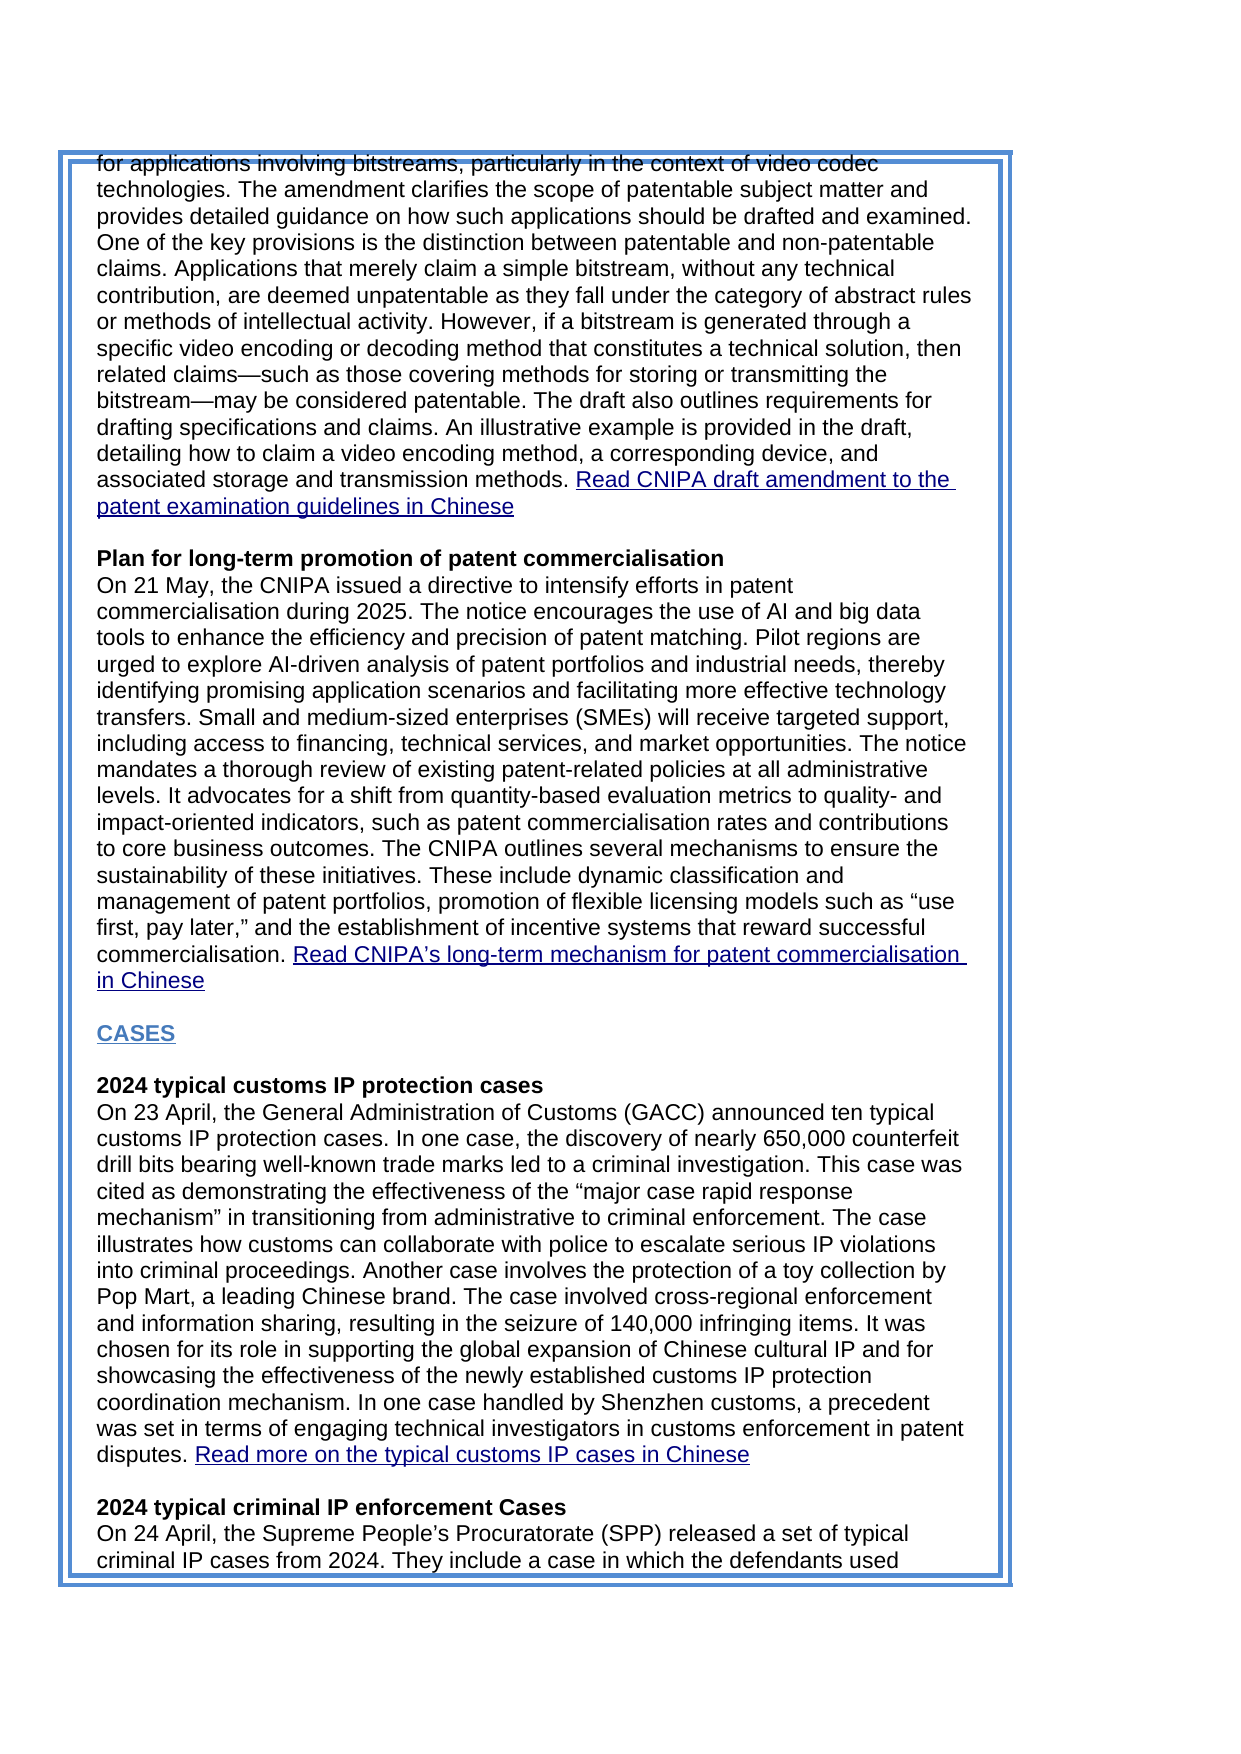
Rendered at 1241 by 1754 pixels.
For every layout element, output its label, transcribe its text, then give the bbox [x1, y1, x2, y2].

table_cell [72, 164, 85, 1573]
table_cell [65, 155, 85, 1573]
table_cell for applications involving bitstreams, particularly in the context of video codec technologies. The amendment clarifies the scope of patentable subject matter and provides detailed guidance on how such applications should be drafted and examined. One of the key provisions is the distinction between patentable and non-patentable claims. Applications that merely claim a simple bitstream, without any technical contribution, are deemed unpatentable as they fall under the category of abstract rules or methods of intellectual activity. However, if a bitstream is generated through a specific video encoding or decoding method that constitutes a technical solution, then related claims—such as those covering methods for storing or transmitting the bitstream—may be considered patentable. The draft also outlines requirements for drafting specifications and claims. An illustrative example is provided in the draft, detailing how to claim a video encoding method, a corresponding device, and associated storage and transmission methods. Read CNIPA draft amendment to the patent examination guidelines in Chinese Plan for long-term promotion of patent commercialisation On 21 May, the CNIPA issued a directive to intensify efforts in patent commercialisation during 2025. The notice encourages the use of AI and big data tools to enhance the efficiency and precision of patent matching. Pilot regions are urged to explore AI-driven analysis of patent portfolios and industrial needs, thereby identifying promising application scenarios and facilitating more effective technology transfers. Small and medium-sized enterprises (SMEs) will receive targeted support, including access to financing, technical services, and market opportunities. The notice mandates a thorough review of existing patent-related policies at all administrative levels. It advocates for a shift from quantity-based evaluation metrics to quality- and impact-oriented indicators, such as patent commercialisation rates and contributions to core business outcomes. The CNIPA outlines several mechanisms to ensure the sustainability of these initiatives. These include dynamic classification and management of patent portfolios, promotion of flexible licensing models such as “use first, pay later,” and the establishment of incentive systems that reward successful commercialisation. Read CNIPA’s long-term mechanism for patent commercialisation in Chinese CASES 2024 typical customs IP protection cases On 23 April, the General Administration of Customs (GACC) announced ten typical customs IP protection cases. In one case, the discovery of nearly 650,000 counterfeit drill bits bearing well-known trade marks led to a criminal investigation. This case was cited as demonstrating the effectiveness of the “major case rapid response mechanism” in transitioning from administrative to criminal enforcement. The case illustrates how customs can collaborate with police to escalate serious IP violations into criminal proceedings. Another case involves the protection of a toy collection by Pop Mart, a leading Chinese brand. The case involved cross-regional enforcement and information sharing, resulting in the seizure of 140,000 infringing items. It was chosen for its role in supporting the global expansion of Chinese cultural IP and for showcasing the effectiveness of the newly established customs IP protection coordination mechanism. In one case handled by Shenzhen customs, a precedent was set in terms of engaging technical investigators in customs enforcement in patent disputes. Read more on the typical customs IP cases in Chinese 2024 typical criminal IP enforcement Cases On 24 April, the Supreme People’s Procuratorate (SPP) released a set of typical criminal IP cases from 2024. They include a case in which the defendants used [85, 164, 985, 1573]
table_cell [985, 155, 1005, 1573]
table_cell [985, 164, 998, 1573]
